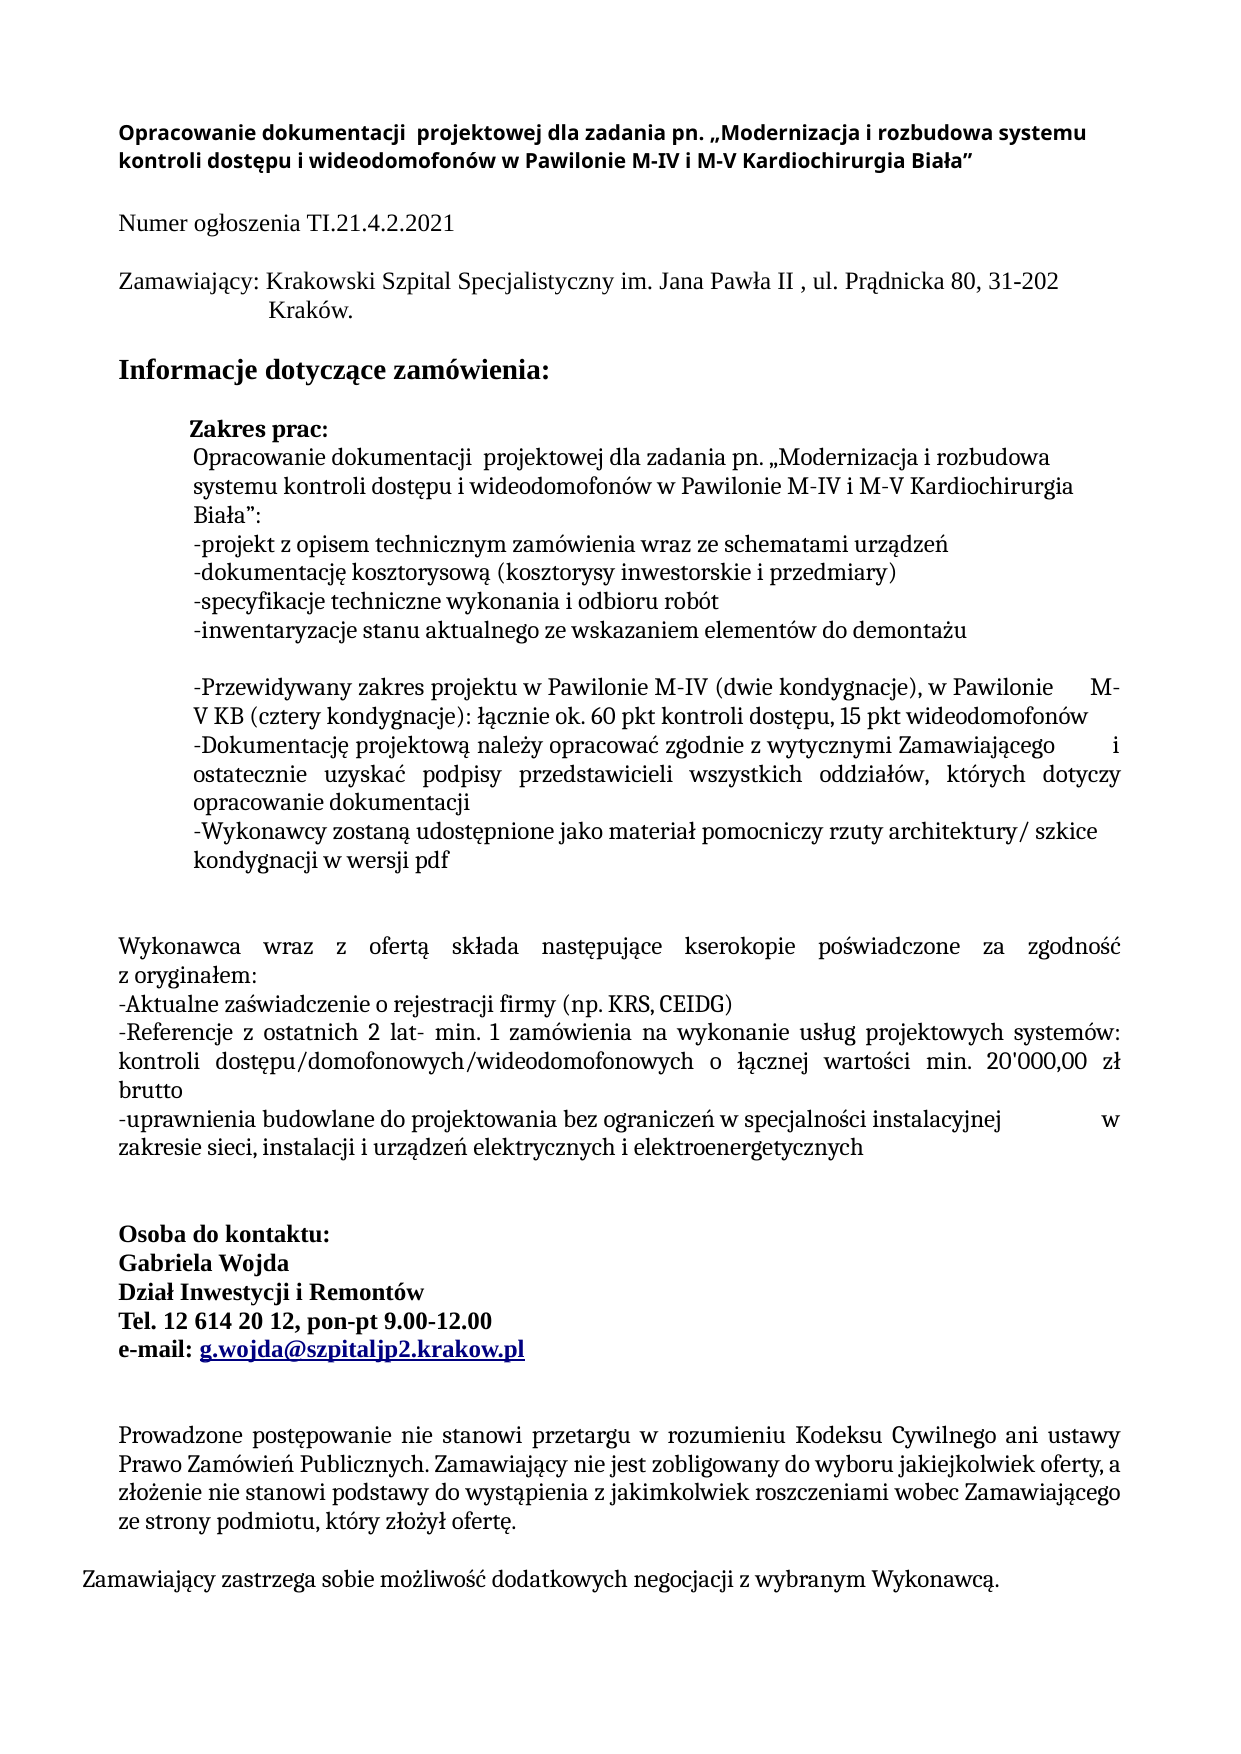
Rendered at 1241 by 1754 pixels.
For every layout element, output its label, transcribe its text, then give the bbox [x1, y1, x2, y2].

text Opracowanie dokumentacji projektowej dla zadania pn. „Modernizacja i rozbudowa systemu kontroli dostępu i wideodomofonów w Pawilonie M-IV i M-V Kardiochirurgia Biała”: [193, 443, 1122, 529]
text Opracowanie dokumentacji projektowej dla zadania pn. „Modernizacja i rozbudowa systemu kontroli dostępu i wideodomofonów w Pawilonie M-IV i M-V Kardiochirurgia Biała” [118, 118, 1122, 175]
text Dział Inwestycji i Remontów [118, 1277, 1122, 1306]
text Zakres prac: [118, 414, 1122, 443]
text -inwentaryzacje stanu aktualnego ze wskazaniem elementów do demontażu [193, 616, 1122, 644]
text -Aktualne zaświadczenie o rejestracji firmy (np. KRS, CEIDG) [118, 989, 1122, 1018]
text Zamawiający zastrzega sobie możliwość dodatkowych negocjacji z wybranym Wykonawcą. [82, 1564, 1122, 1593]
text -Przewidywany zakres projektu w Pawilonie M-IV (dwie kondygnacje), w Pawilonie M-V KB (cztery kondygnacje): łącznie ok. 60 pkt kontroli dostępu, 15 pkt wideodomofonów [193, 673, 1122, 731]
text Wykonawca wraz z ofertą składa następujące kserokopie poświadczone za zgodność z oryginałem: [118, 932, 1122, 989]
text e-mail: g.wojda@szpitaljp2.krakow.pl [118, 1334, 1122, 1363]
text -specyfikacje techniczne wykonania i odbioru robót [193, 587, 1122, 616]
text Kraków. [118, 295, 1122, 323]
text -projekt z opisem technicznym zamówienia wraz ze schematami urządzeń [193, 529, 1122, 558]
text -dokumentację kosztorysową (kosztorysy inwestorskie i przedmiary) [193, 558, 1122, 587]
text Tel. 12 614 20 12, pon-pt 9.00-12.00 [118, 1306, 1122, 1334]
text -Referencje z ostatnich 2 lat- min. 1 zamówienia na wykonanie usług projektowych systemów: kontroli dostępu/domofonowych/wideodomofonowych o łącznej wartości min. 20'000,00 zł brutto [118, 1018, 1122, 1104]
text Informacje dotyczące zamówienia: [118, 352, 1122, 386]
text Osoba do kontaktu: [118, 1219, 1122, 1248]
text Numer ogłoszenia TI.21.4.2.2021 [118, 208, 1122, 237]
text Zamawiający: Krakowski Szpital Specjalistyczny im. Jana Pawła II , ul. Prądnicka 80, 31-202 [118, 266, 1122, 295]
text -Wykonawcy zostaną udostępnione jako materiał pomocniczy rzuty architektury/ szkice kondygnacji w wersji pdf [193, 817, 1122, 874]
text Gabriela Wojda [118, 1248, 1122, 1277]
text Prowadzone postępowanie nie stanowi przetargu w rozumieniu Kodeksu Cywilnego ani ustawy Prawo Zamówień Publicznych. Zamawiający nie jest zobligowany do wyboru jakiejkolwiek oferty, a złożenie nie stanowi podstawy do wystąpienia z jakimkolwiek roszczeniami wobec Zamawiającego ze strony podmiotu, który złożył ofertę. [118, 1421, 1122, 1536]
text -Dokumentację projektową należy opracować zgodnie z wytycznymi Zamawiającego i ostatecznie uzyskać podpisy przedstawicieli wszystkich oddziałów, których dotyczy opracowanie dokumentacji [193, 731, 1122, 817]
text -uprawnienia budowlane do projektowania bez ograniczeń w specjalności instalacyjnej w zakresie sieci, instalacji i urządzeń elektrycznych i elektroenergetycznych [118, 1104, 1122, 1162]
